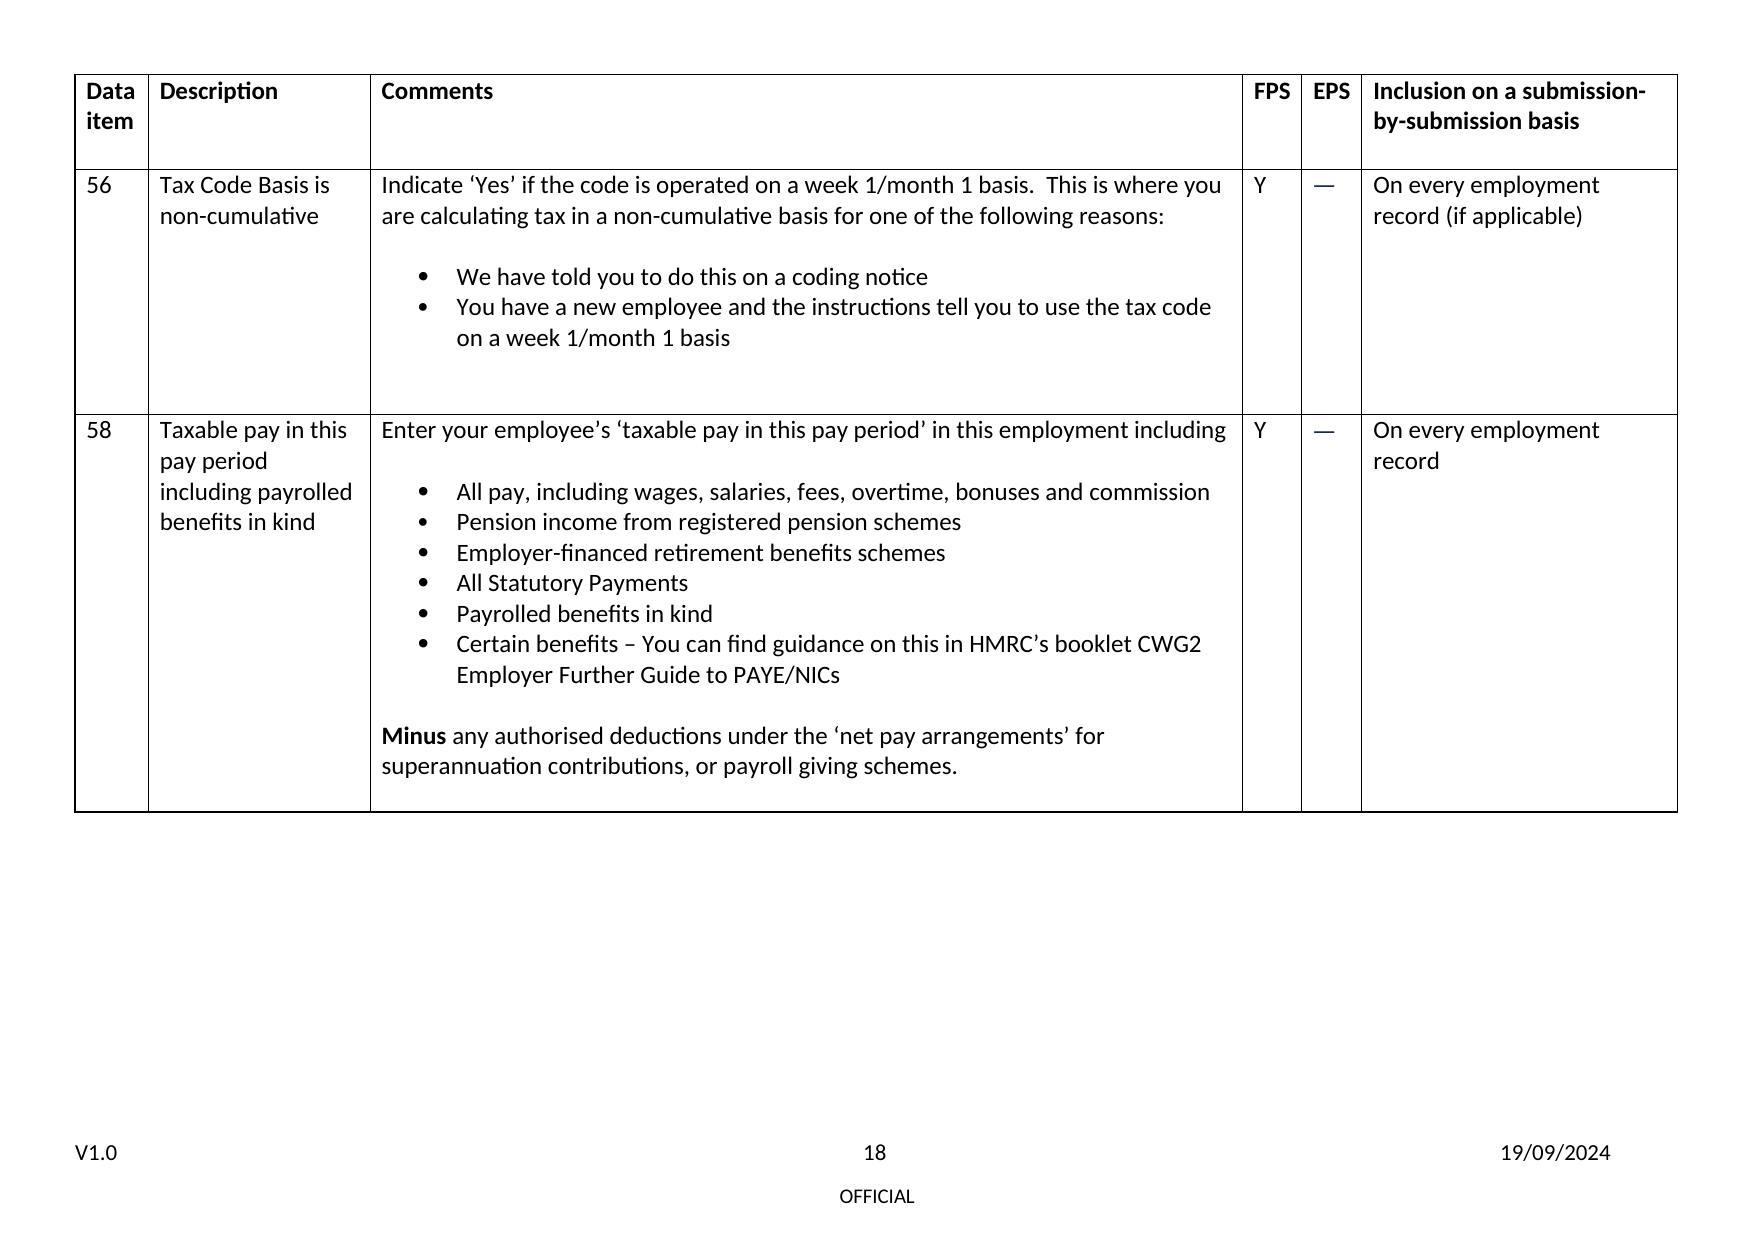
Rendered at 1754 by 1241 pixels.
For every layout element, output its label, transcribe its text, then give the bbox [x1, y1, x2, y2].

table_cell 56 [76, 170, 148, 414]
table_cell Taxable pay in this pay period including payrolled benefits in kind [149, 415, 370, 811]
table_cell Indicate ‘Yes’ if the code is operated on a week 1/month 1 basis. This is where you are calculating tax in a non-cumulative basis for one of the following reasons: We have told you to do this on a coding notice You have a new employee and the instructions tell you to use the tax code on a week 1/month 1 basis [371, 170, 1242, 414]
table_cell Y [1243, 170, 1301, 414]
table_cell — [1302, 415, 1361, 811]
table_cell On every employment record (if applicable) [1362, 170, 1677, 414]
table_cell Enter your employee’s ‘taxable pay in this pay period’ in this employment including All pay, including wages, salaries, fees, overtime, bonuses and commission Pension income from registered pension schemes Employer-financed retirement benefits schemes All Statutory Payments Payrolled benefits in kind Certain benefits – You can find guidance on this in HMRC’s booklet CWG2 Employer Further Guide to PAYE/NICs Minus any authorised deductions under the ‘net pay arrangements’ for superannuation contributions, or payroll giving schemes. [371, 415, 1242, 811]
table_cell On every employment record [1362, 415, 1677, 811]
table_header Data item [76, 75, 148, 168]
table_cell Tax Code Basis is non-cumulative [149, 170, 370, 414]
table_header Inclusion on a submission-by-submission basis [1362, 75, 1677, 168]
table_cell Y [1243, 415, 1301, 811]
table_header Description [149, 75, 370, 168]
table_cell — [1302, 170, 1361, 414]
table_header EPS [1302, 75, 1361, 168]
table_header Comments [371, 75, 1242, 168]
table_header FPS [1243, 75, 1301, 168]
table_cell 58 [76, 415, 148, 811]
